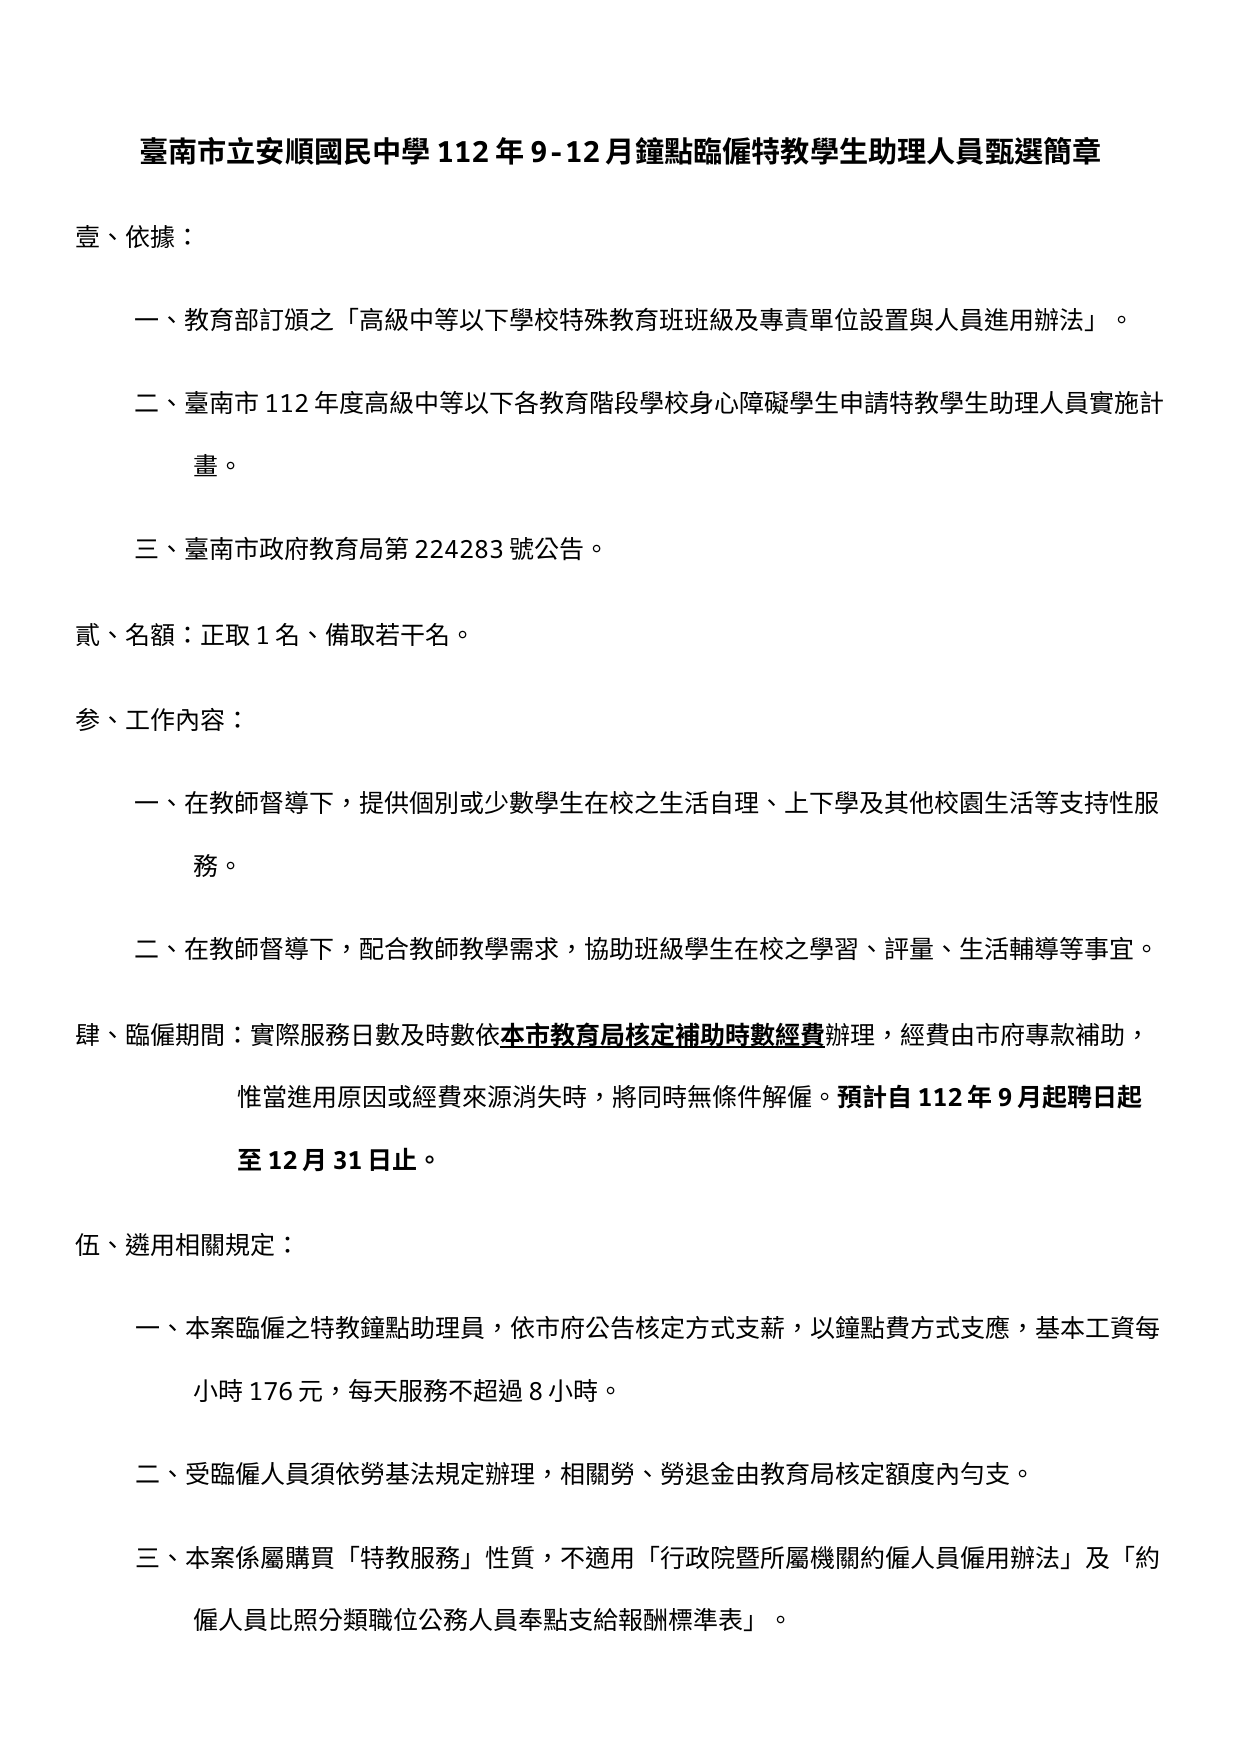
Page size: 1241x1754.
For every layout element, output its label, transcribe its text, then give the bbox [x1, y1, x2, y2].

text 三、臺南市政府教育局第224283號公告。 [134, 506, 1165, 569]
text 伍、遴用相關規定： [75, 1202, 1165, 1264]
text 二、受臨僱人員須依勞基法規定辦理，相關勞、勞退金由教育局核定額度內勻支。 [75, 1431, 1165, 1494]
text 貳、名額：正取1名、備取若干名。 [75, 592, 1165, 654]
text 二、在教師督導下，配合教師教學需求，協助班級學生在校之學習、評量、生活輔導等事宜。 [134, 906, 1165, 969]
text 一、教育部訂頒之「高級中等以下學校特殊教育班班級及專責單位設置與人員進用辦法」。 [134, 277, 1165, 339]
text 壹、依據： [75, 194, 1165, 256]
text 一、本案臨僱之特教鐘點助理員，依市府公告核定方式支薪，以鐘點費方式支應，基本工資每小時176元，每天服務不超過8小時。 [75, 1285, 1165, 1410]
text 肆、臨僱期間：實際服務日數及時數依本市教育局核定補助時數經費辦理，經費由市府專款補助，惟當進用原因或經費來源消失時，將同時無條件解僱。預計自112年9月起聘日起至12月31日止。 [75, 992, 1165, 1179]
text 参、工作內容： [75, 677, 1165, 739]
text 一、在教師督導下，提供個別或少數學生在校之生活自理、上下學及其他校園生活等支持性服務。 [134, 760, 1165, 885]
text 臺南市立安順國民中學112年9-12月鐘點臨僱特教學生助理人員甄選簡章 [75, 108, 1165, 171]
text 三、本案係屬購買「特教服務」性質，不適用「行政院暨所屬機關約僱人員僱用辦法」及「約僱人員比照分類職位公務人員奉點支給報酬標準表」。 [75, 1514, 1165, 1639]
text 二、臺南市112年度高級中等以下各教育階段學校身心障礙學生申請特教學生助理人員實施計畫。 [134, 360, 1165, 485]
